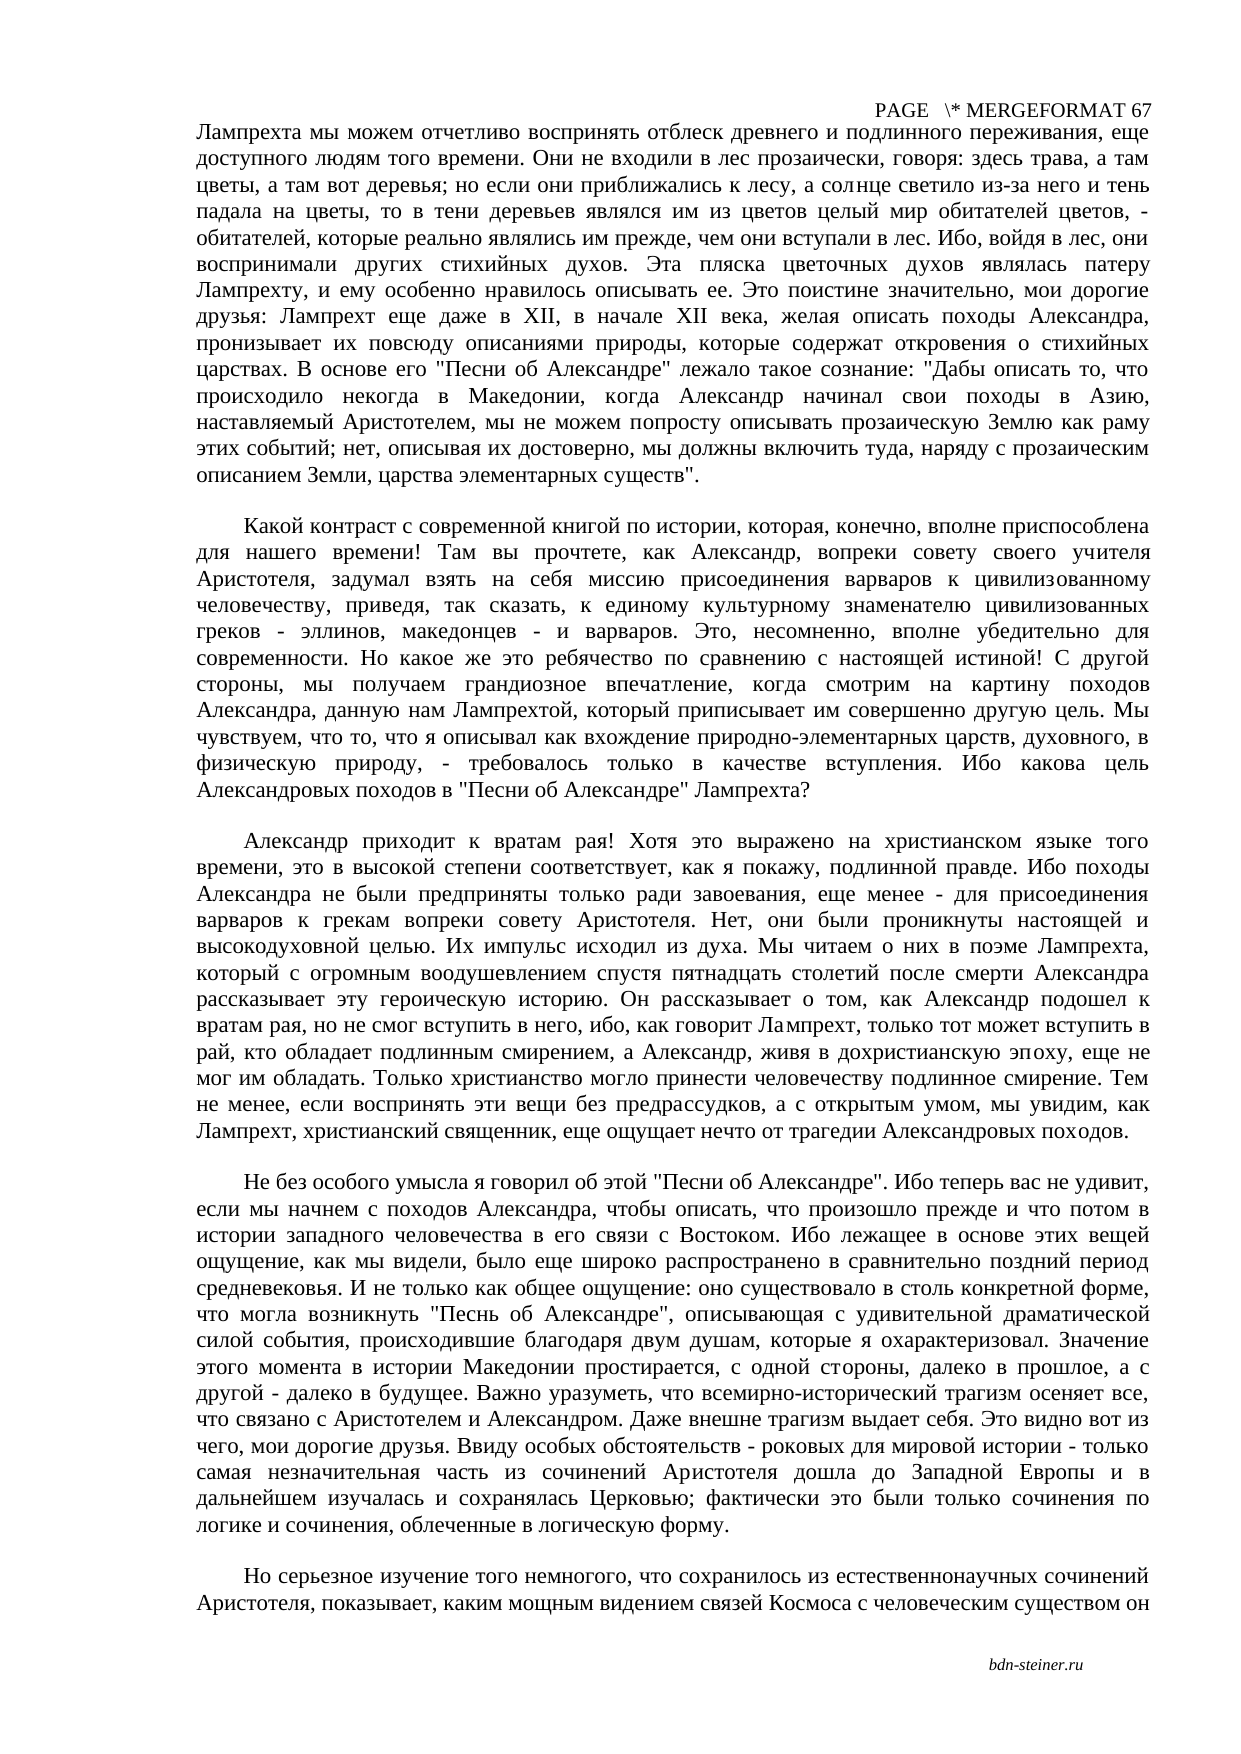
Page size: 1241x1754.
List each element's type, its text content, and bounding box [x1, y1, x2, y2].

text Лампрехта мы можем отчетливо воспринять отблеск древнего и подлинного переживания, еще доступного людям того времени. Они не входили в лес прозаически, говоря: здесь трава, а там цветы, а там вот деревья; но если они приближались к лесу, а солнце светило из-за него и тень падала на цветы, то в тени деревьев являлся им из цветов целый мир обитателей цветов, - обитателей, которые реально являлись им прежде, чем они вступали в лес. Ибо, войдя в лес, они воспринимали других стихийных духов. Эта пляска цветочных духов являлась патеру Лампрехту, и ему особенно нравилось описывать ее. Это поистине значительно, мои дорогие друзья: Лампрехт еще даже в XII, в начале XII века, желая описать походы Александра, пронизывает их повсюду описаниями природы, которые содержат откровения о стихийных царствах. В основе его "Песни об Александре" лежало такое сознание: "Дабы описать то, что происходило некогда в Македонии, когда Александр начинал свои походы в Азию, наставляемый Аристотелем, мы не можем попросту описывать прозаическую Землю как раму этих событий; нет, описывая их достоверно, мы должны включить туда, наряду с прозаическим описанием Земли, царства элементарных существ". [196, 118, 1151, 487]
text Не без особого умысла я говорил об этой "Песни об Александре". Ибо теперь вас не удивит, если мы начнем с походов Александра, чтобы описать, что произошло прежде и что потом в истории западного человечества в его связи с Востоком. Ибо лежащее в основе этих вещей ощущение, как мы видели, было еще широко распространено в сравнительно поздний период средневековья. И не только как общее ощущение: оно существовало в столь конкретной форме, что могла возникнуть "Песнь об Александре", описывающая с удивительной драматической силой события, происходившие благодаря двум душам, которые я охарактеризовал. Значение этого момента в истории Македонии простирается, с одной стороны, далеко в прошлое, а с другой - далеко в будущее. Важно уразуметь, что всемирно-исторический трагизм осеняет все, что связано с Аристотелем и Александром. Даже внешне трагизм выдает себя. Это видно вот из чего, мои дорогие друзья. Ввиду особых обстоятельств - роковых для мировой истории - только самая незначительная часть из сочинений Аристотеля дошла до Западной Европы и в дальнейшем изучалась и сохранялась Церковью; фактически это были только сочинения по логике и сочинения, облеченные в логическую форму. [196, 1168, 1151, 1537]
text Какой контраст с современной книгой по истории, которая, конечно, вполне приспособлена для нашего времени! Там вы прочтете, как Александр, вопреки совету своего учителя Аристотеля, задумал взять на себя миссию присоединения варваров к цивилизованному человечеству, приведя, так сказать, к единому культурному знаменателю цивилизованных греков - эллинов, македонцев - и варваров. Это, несомненно, вполне убедительно для современности. Но какое же это ребячество по сравнению с настоящей истиной! С другой стороны, мы получаем грандиозное впечатление, когда смотрим на картину походов Александра, данную нам Лампрехтой, который приписывает им совершенно другую цель. Мы чувствуем, что то, что я описывал как вхождение природно-элементарных царств, духовного, в физическую природу, - требовалось только в качестве вступления. Ибо какова цель Александровых походов в "Песни об Александре" Лампрехта? [196, 512, 1151, 802]
text Но серьезное изучение того немногого, что сохранилось из естественнонаучных сочинений Аристотеля, показывает, каким мощным видением связей Космоса с человеческим существом он [196, 1562, 1151, 1615]
text Александр приходит к вратам рая! Хотя это выражено на христианском языке того времени, это в высокой степени соответствует, как я покажу, подлинной правде. Ибо походы Александра не были предприняты только ради завоевания, еще менее - для присоединения варваров к грекам вопреки совету Аристотеля. Нет, они были проникнуты настоящей и высокодуховной целью. Их импульс исходил из духа. Мы читаем о них в поэме Лампрехта, который с огромным воодушевлением спустя пятнадцать столетий после смерти Александра рассказывает эту героическую историю. Он рассказывает о том, как Александр подошел к вратам рая, но не смог вступить в него, ибо, как говорит Лампрехт, только тот может вступить в рай, кто обладает подлинным смирением, а Александр, живя в дохристианскую эпоху, еще не мог им обладать. Только христианство могло принести человечеству подлинное смирение. Тем не менее, если воспринять эти вещи без предрассудков, а с открытым умом, мы увидим, как Лампрехт, христианский священник, еще ощущает нечто от трагедии Александровых походов. [196, 827, 1151, 1143]
